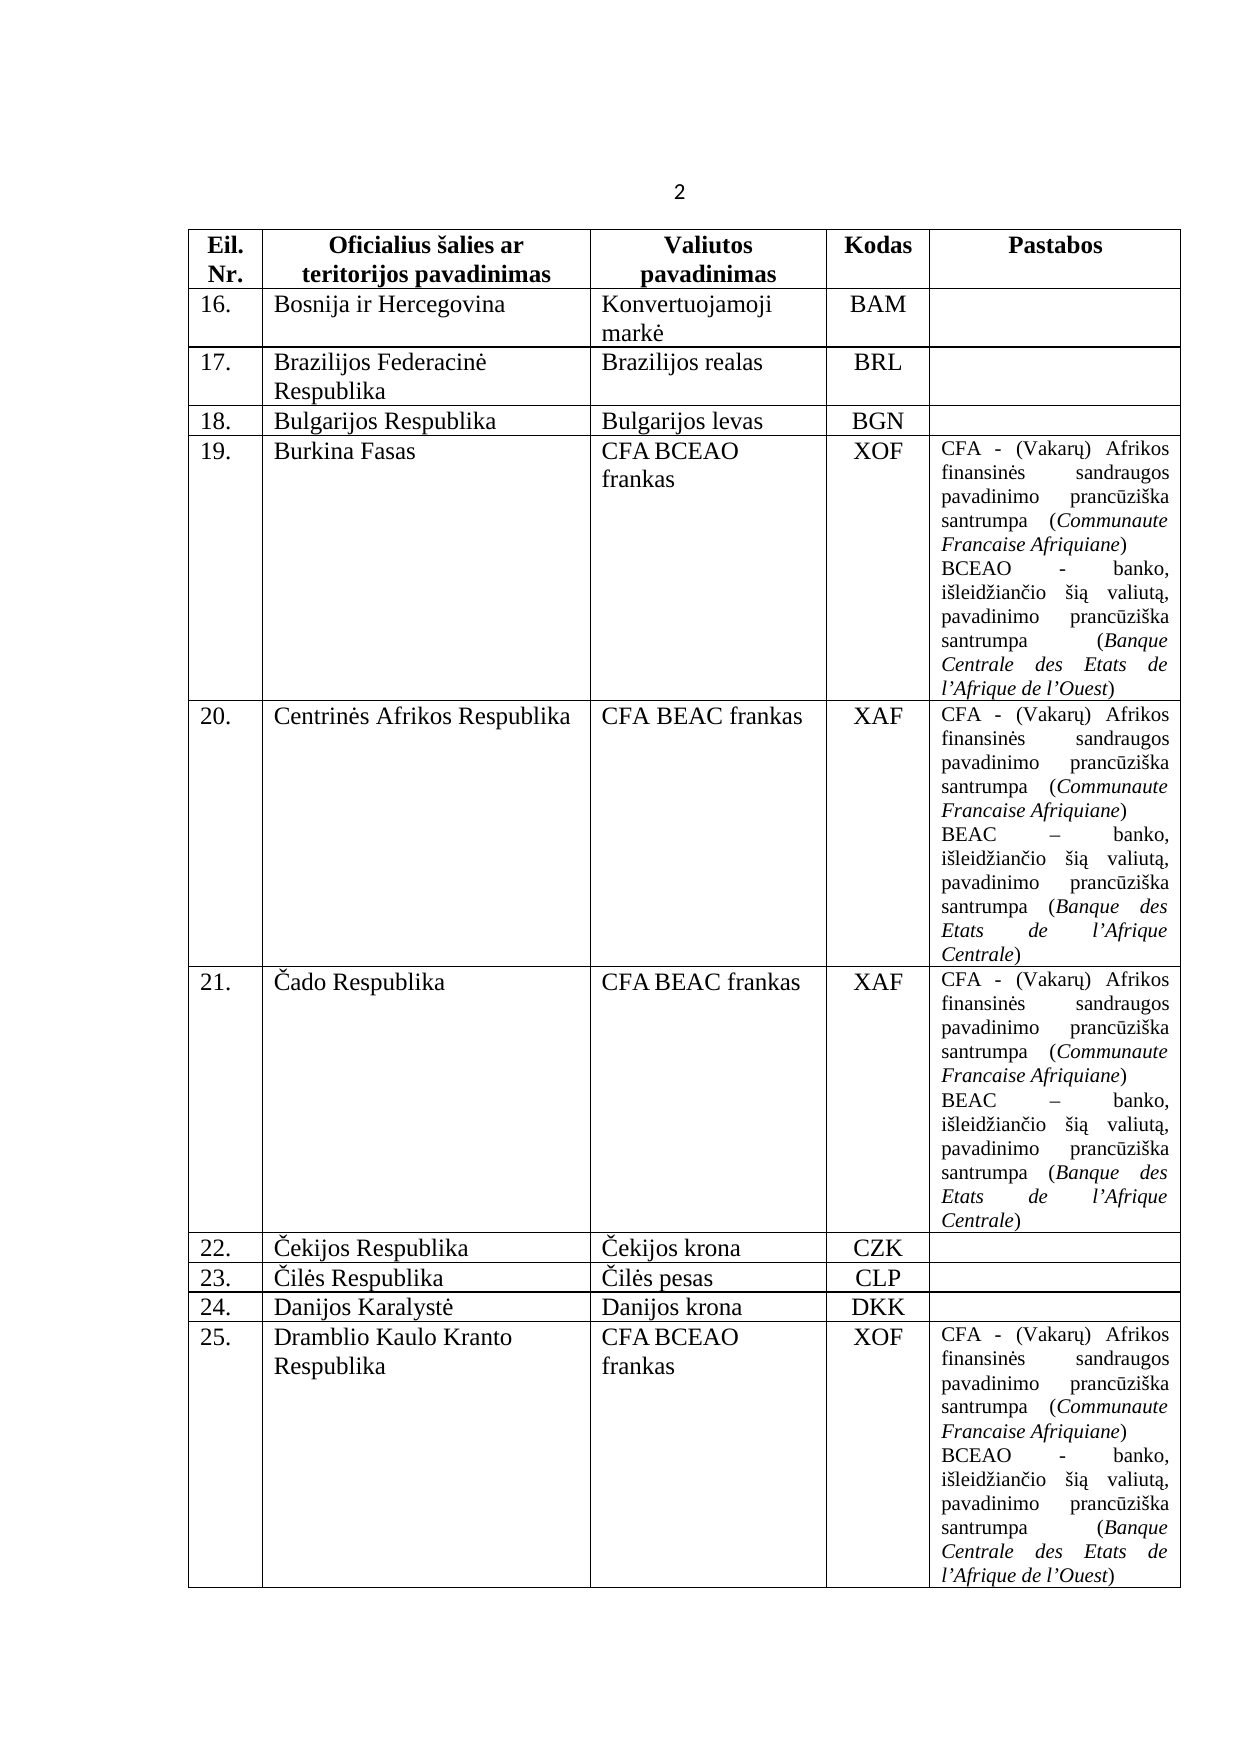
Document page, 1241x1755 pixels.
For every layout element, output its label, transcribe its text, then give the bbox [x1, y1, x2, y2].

table_cell Brazilijos Federacinė Respublika [263, 348, 590, 405]
table_cell CFA - (Vakarų) Afrikos finansinės sandraugos pavadinimo prancūziška santrumpa (Communaute Francaise Afriquiane) BCEAO - banko, išleidžiančio šią valiutą, pavadinimo prancūziška santrumpa (Banque Centrale des Etats de l’Afrique de l’Ouest) [930, 1322, 1180, 1587]
table_cell XAF [827, 967, 929, 1232]
table_cell Brazilijos realas [591, 348, 826, 405]
table_cell CFA BEAC frankas [591, 967, 826, 1232]
table_cell CFA - (Vakarų) Afrikos finansinės sandraugos pavadinimo prancūziška santrumpa (Communaute Francaise Afriquiane) BEAC – banko, išleidžiančio šią valiutą, pavadinimo prancūziška santrumpa (Banque des Etats de l’Afrique Centrale) [930, 967, 1180, 1232]
table_cell XAF [827, 701, 929, 966]
table_cell XOF [827, 1322, 929, 1587]
table_cell 21. [189, 967, 262, 1232]
table_cell DKK [827, 1293, 929, 1321]
table_cell Bosnija ir Hercegovina [263, 289, 590, 346]
table_cell CFA BCEAO frankas [591, 1322, 826, 1587]
table_cell Dramblio Kaulo Kranto Respublika [263, 1322, 590, 1587]
table_cell Bulgarijos Respublika [263, 406, 590, 435]
table_cell [930, 406, 1180, 435]
table_cell XOF [827, 436, 929, 700]
table_cell CFA BCEAO frankas [591, 436, 826, 700]
table_cell BGN [827, 406, 929, 435]
table_cell Centrinės Afrikos Respublika [263, 701, 590, 966]
table_cell 17. [189, 348, 262, 405]
table_cell [930, 348, 1180, 405]
table_cell Burkina Fasas [263, 436, 590, 700]
table_header Valiutos pavadinimas [591, 230, 826, 288]
table_cell CZK [827, 1233, 929, 1262]
table_cell 19. [189, 436, 262, 700]
table_cell [930, 1233, 1180, 1262]
table_cell CLP [827, 1263, 929, 1291]
table_cell [930, 289, 1180, 346]
table_cell [930, 1263, 1180, 1291]
table_cell BRL [827, 348, 929, 405]
table_cell [930, 1293, 1180, 1321]
table_cell 22. [189, 1233, 262, 1262]
table_cell BAM [827, 289, 929, 346]
table_cell Čado Respublika [263, 967, 590, 1232]
table_header Kodas [827, 230, 929, 288]
table_cell 25. [189, 1322, 262, 1587]
table_cell Čekijos Respublika [263, 1233, 590, 1262]
table_cell 23. [189, 1263, 262, 1291]
table_cell Čekijos krona [591, 1233, 826, 1262]
table_cell Čilės Respublika [263, 1263, 590, 1291]
table_cell Čilės pesas [591, 1263, 826, 1291]
table_cell 20. [189, 701, 262, 966]
table_header Pastabos [930, 230, 1180, 288]
table_cell Danijos krona [591, 1293, 826, 1321]
table_header Oficialius šalies ar teritorijos pavadinimas [263, 230, 590, 288]
table_cell 16. [189, 289, 262, 346]
table_cell 24. [189, 1293, 262, 1321]
table_cell CFA BEAC frankas [591, 701, 826, 966]
table_cell 18. [189, 406, 262, 435]
table_cell CFA - (Vakarų) Afrikos finansinės sandraugos pavadinimo prancūziška santrumpa (Communaute Francaise Afriquiane) BEAC – banko, išleidžiančio šią valiutą, pavadinimo prancūziška santrumpa (Banque des Etats de l’Afrique Centrale) [930, 701, 1180, 966]
table_cell Konvertuojamoji markė [591, 289, 826, 346]
table_cell Danijos Karalystė [263, 1293, 590, 1321]
table_cell Bulgarijos levas [591, 406, 826, 435]
table_header Eil.Nr. [189, 230, 262, 288]
table_cell CFA - (Vakarų) Afrikos finansinės sandraugos pavadinimo prancūziška santrumpa (Communaute Francaise Afriquiane) BCEAO - banko, išleidžiančio šią valiutą, pavadinimo prancūziška santrumpa (Banque Centrale des Etats de l’Afrique de l’Ouest) [930, 436, 1180, 700]
